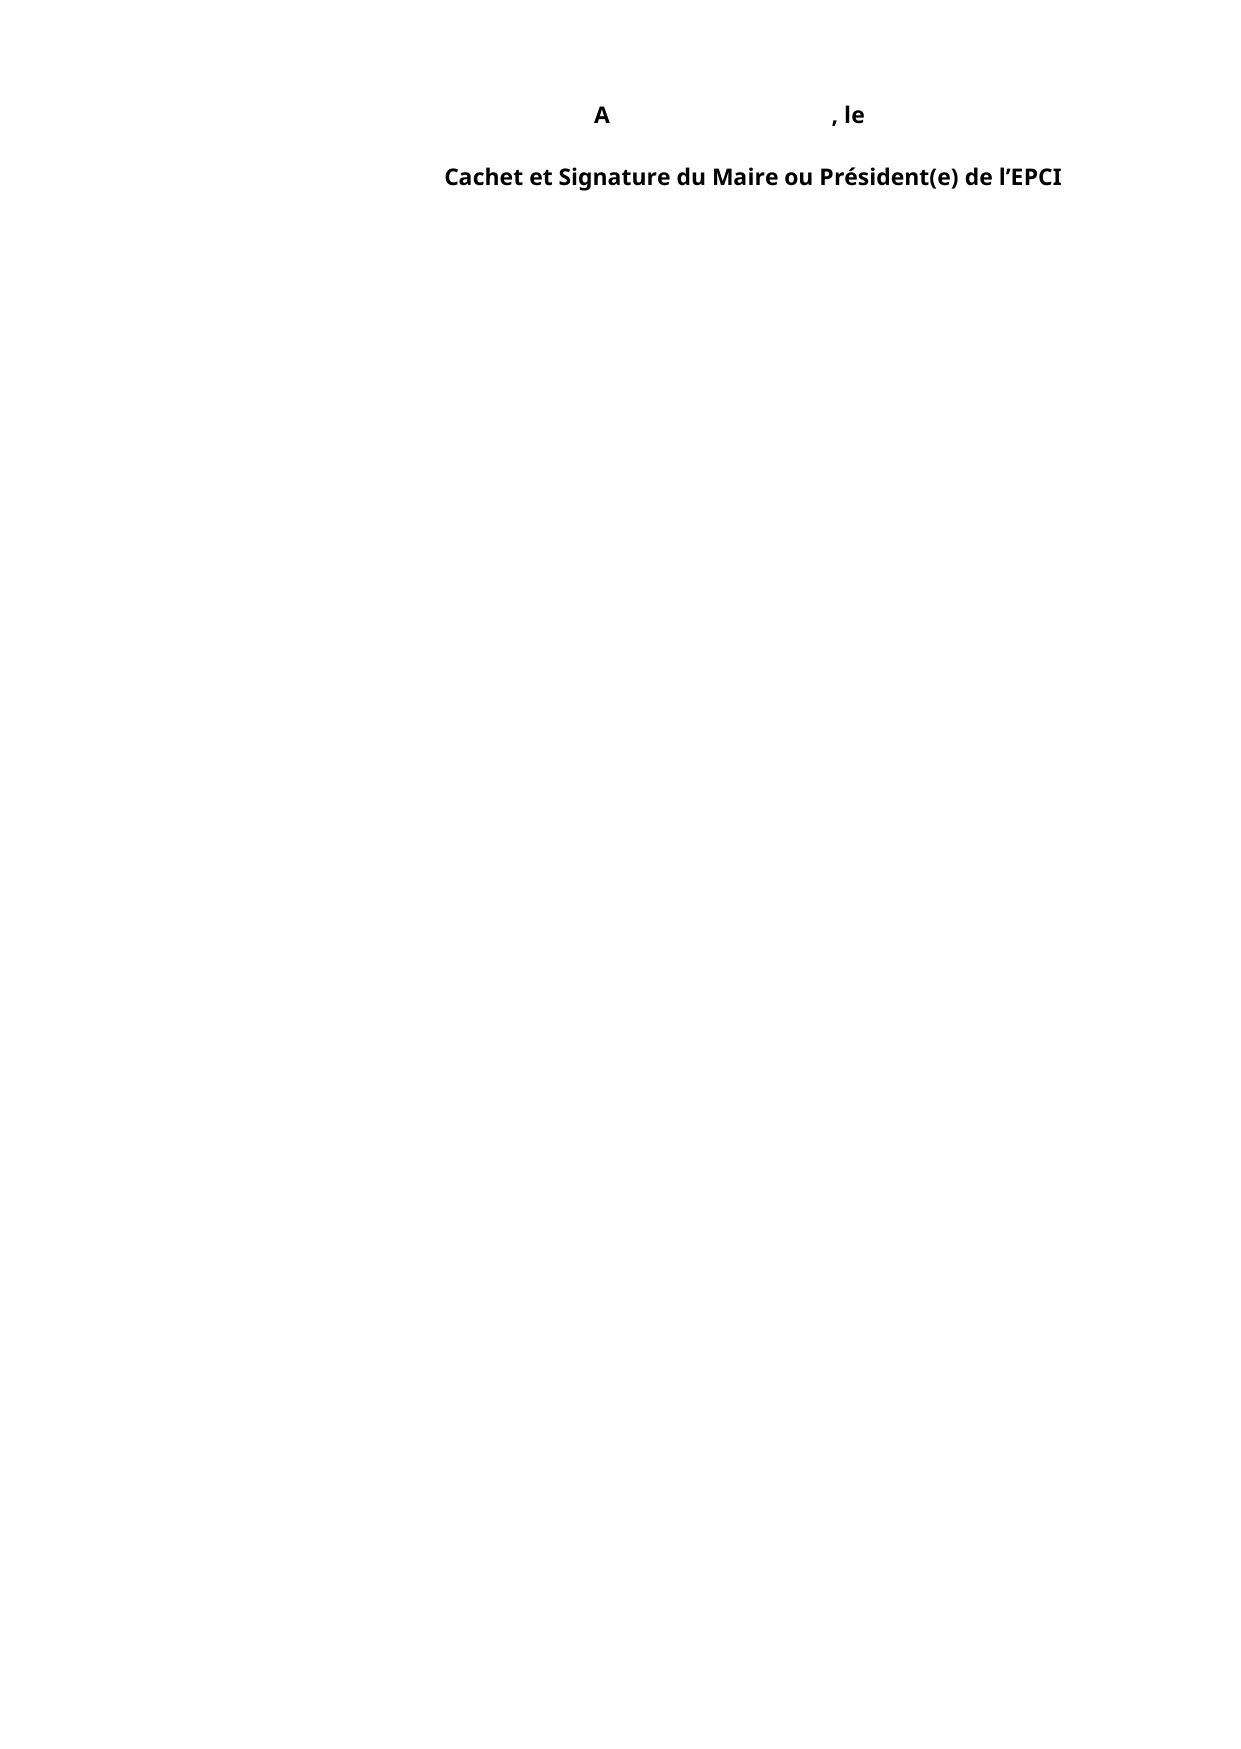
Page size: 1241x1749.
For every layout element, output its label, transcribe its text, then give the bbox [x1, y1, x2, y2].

table_header A , le Cachet et Signature du Maire ou Président(e) de l’EPCI [271, 65, 1176, 384]
table_header [65, 65, 271, 384]
